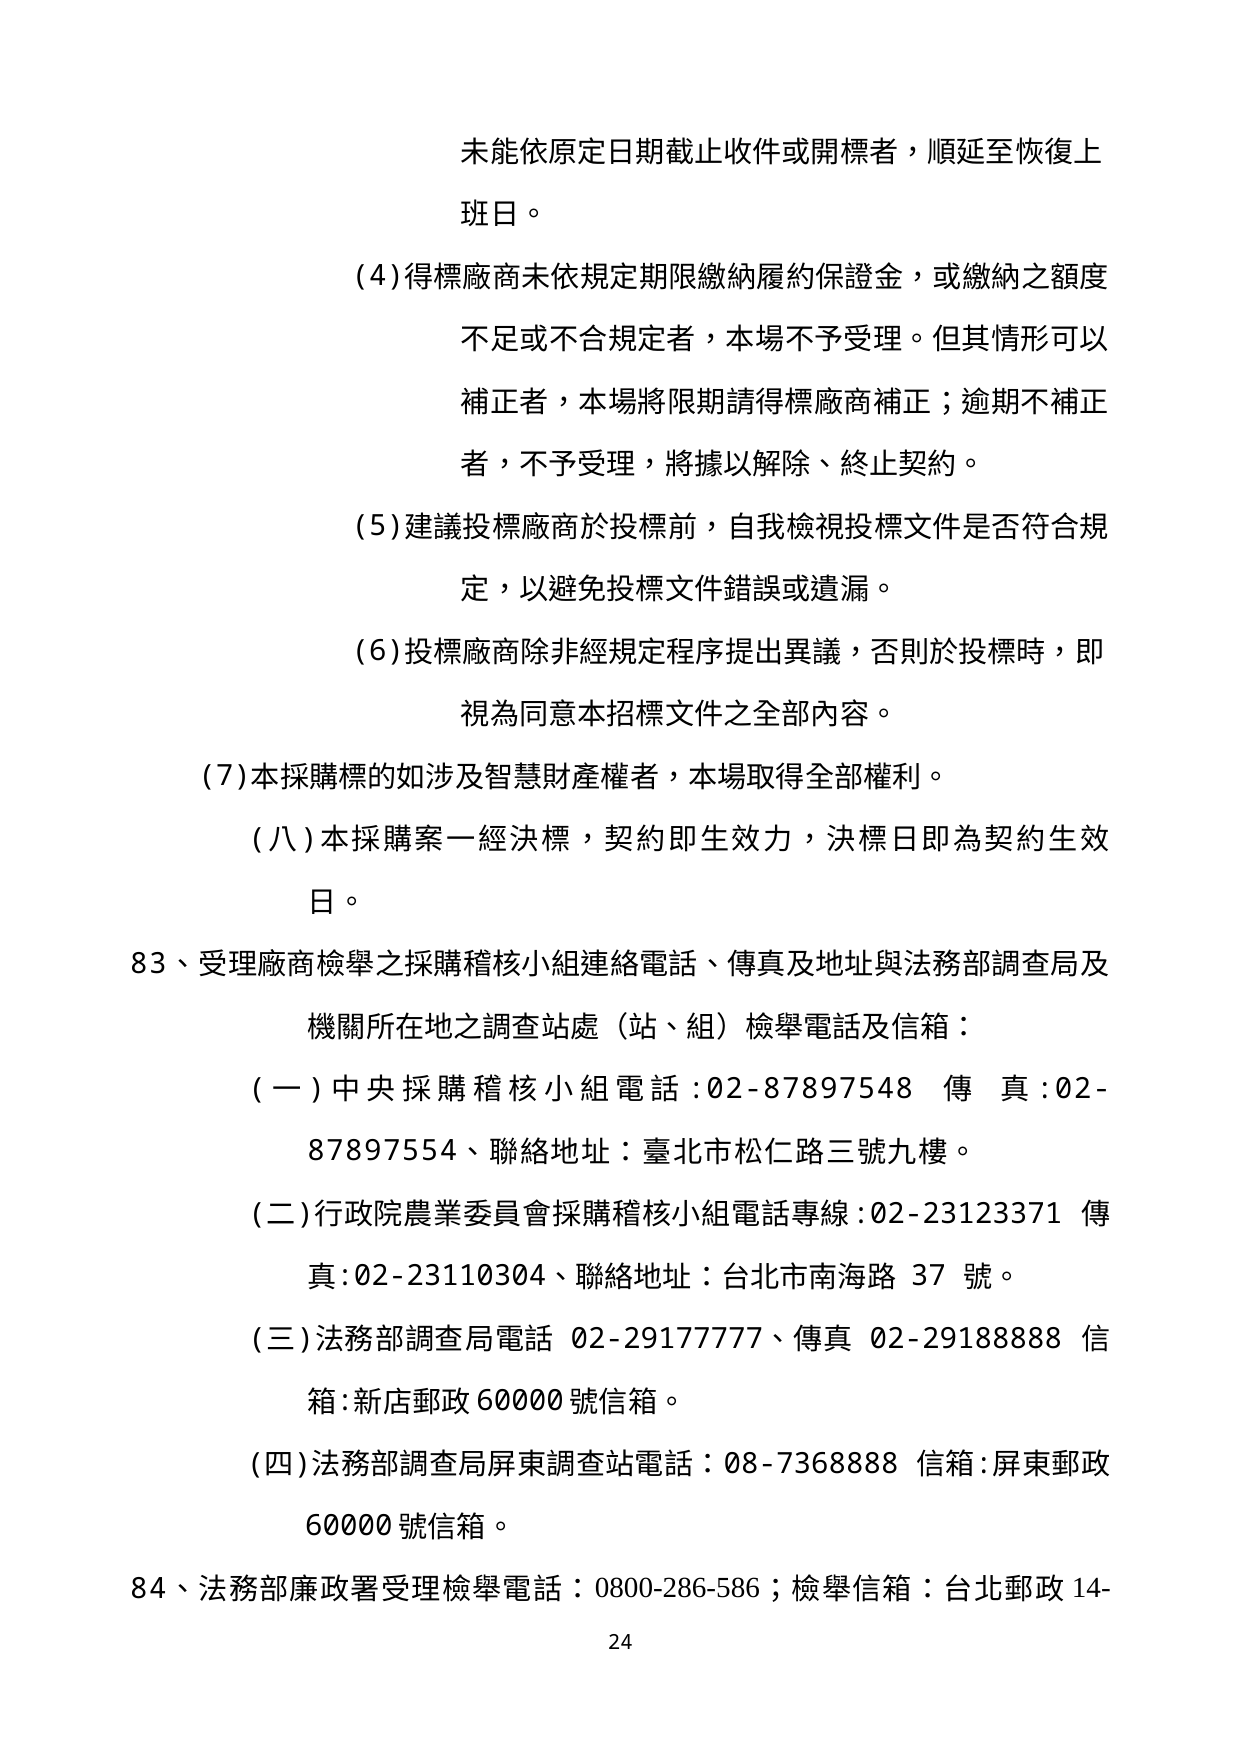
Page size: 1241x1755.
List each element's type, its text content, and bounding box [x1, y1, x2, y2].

list 未能依原定日期截止收件或開標者，順延至恢復上班日。 [351, 108, 1110, 233]
text (三)法務部調查局電話 02-29177777、傳真 02-29188888 信箱:新店郵政60000號信箱。 [248, 1295, 1110, 1420]
text (四)法務部調查局屏東調查站電話：08-7368888 信箱:屏東郵政 60000號信箱。 [247, 1420, 1110, 1545]
list 建議投標廠商於投標前，自我檢視投標文件是否符合規定，以避免投標文件錯誤或遺漏。 [351, 483, 1110, 608]
list 法務部廉政署受理檢舉電話：0800-286-586；檢舉信箱：台北郵政14- [130, 1545, 1110, 1608]
list 得標廠商未依規定期限繳納履約保證金，或繳納之額度不足或不合規定者，本場不予受理。但其情形可以補正者，本場將限期請得標廠商補正；逾期不補正者，不予受理，將據以解除、終止契約。 [351, 233, 1110, 483]
list 投標廠商除非經規定程序提出異議，否則於投標時，即視為同意本招標文件之全部內容。 [351, 608, 1110, 733]
text (二)行政院農業委員會採購稽核小組電話專線:02-23123371 傳真:02-23110304、聯絡地址：台北市南海路 37 號。 [248, 1170, 1110, 1295]
text (八)本採購案一經決標，契約即生效力，決標日即為契約生效 日。 [248, 795, 1110, 920]
list 本採購標的如涉及智慧財產權者，本場取得全部權利。 [198, 733, 1110, 795]
text (一)中央採購稽核小組電話:02-87897548 傳 真:02-87897554、聯絡地址：臺北市松仁路三號九樓。 [248, 1045, 1110, 1170]
list 受理廠商檢舉之採購稽核小組連絡電話、傳真及地址與法務部調查局及機關所在地之調查站處（站、組）檢舉電話及信箱： [130, 920, 1110, 1045]
